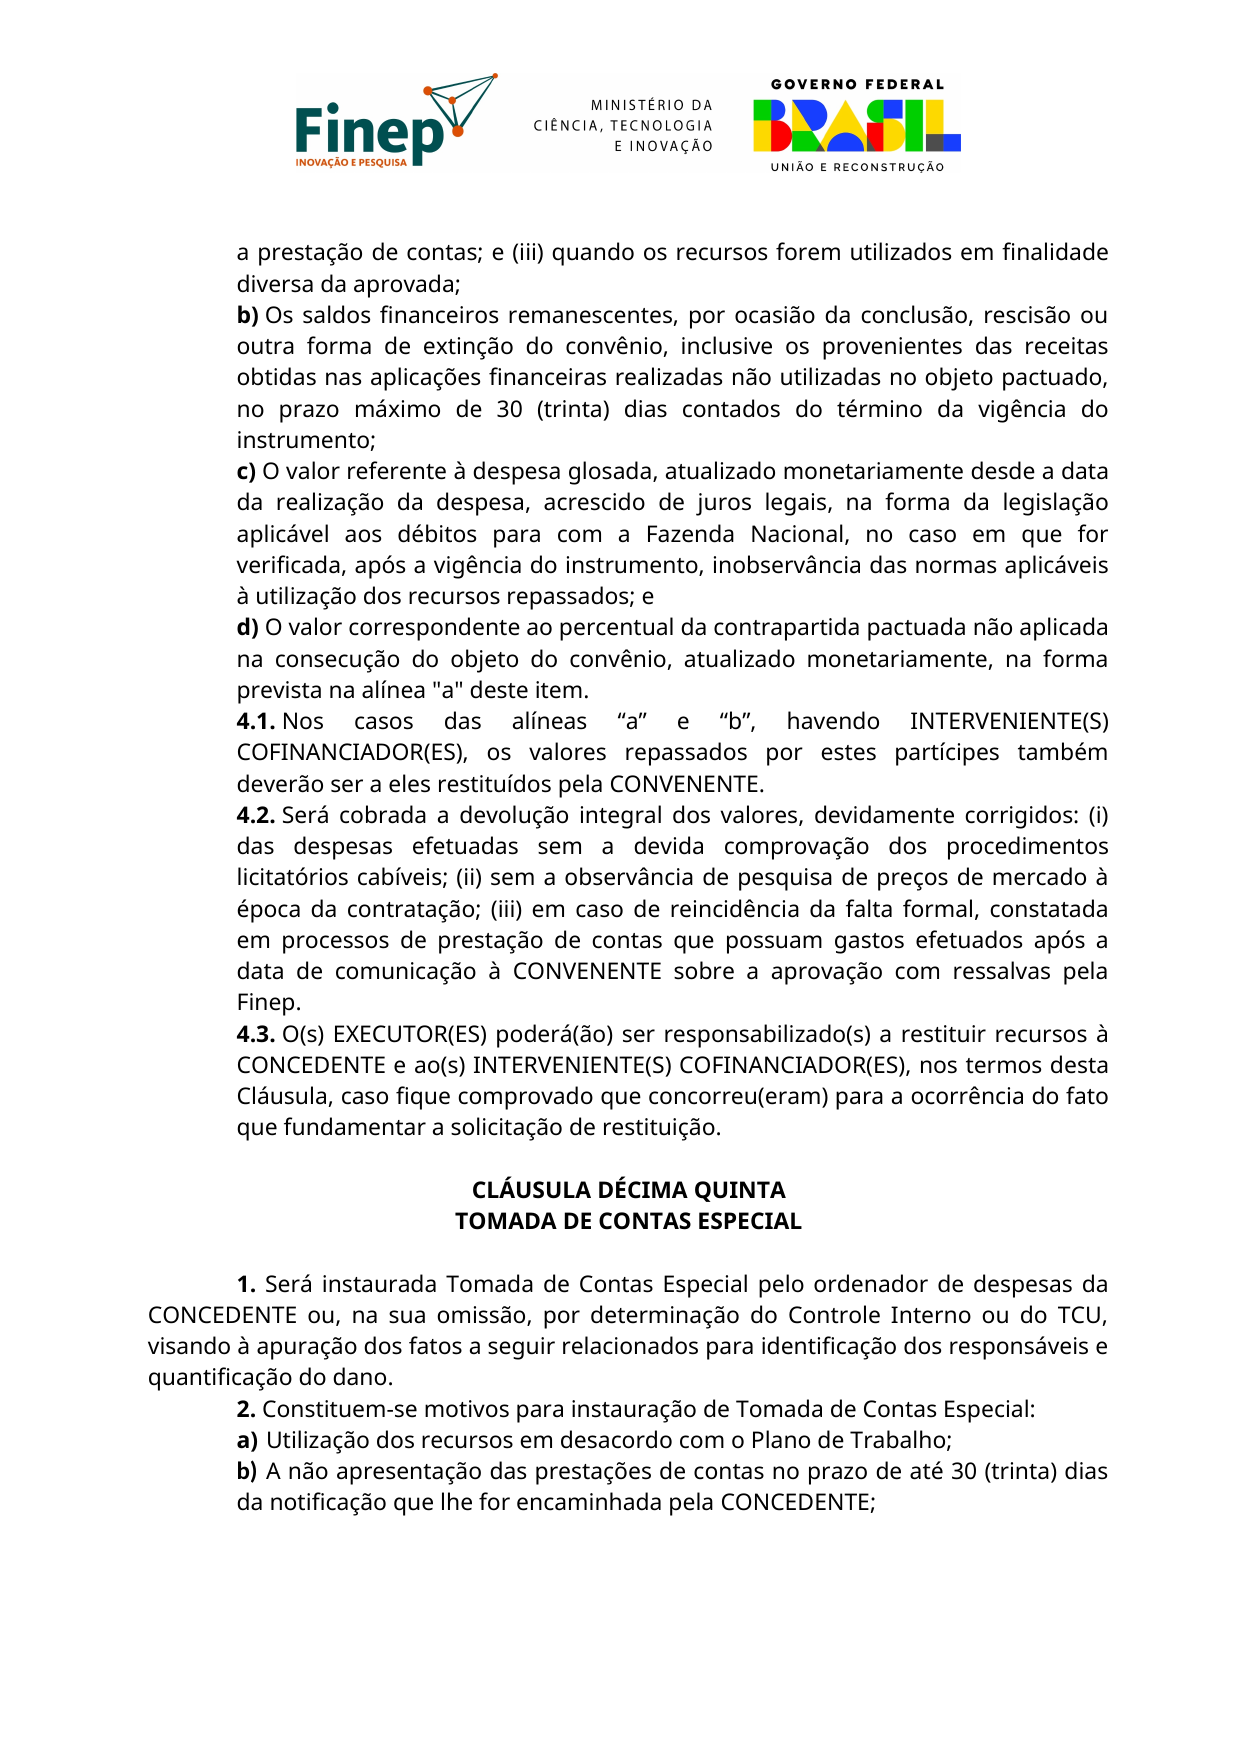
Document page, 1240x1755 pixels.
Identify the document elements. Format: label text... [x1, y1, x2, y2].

list d) O valor correspondente ao percentual da contrapartida pactuada não aplicada na consecução do objeto do convênio, atualizado monetariamente, na forma prevista na alínea "a" deste item. [236, 611, 1110, 705]
list c) O valor referente à despesa glosada, atualizado monetariamente desde a data da realização da despesa, acrescido de juros legais, na forma da legislação aplicável aos débitos para com a Fazenda Nacional, no caso em que for verificada, após a vigência do instrumento, inobservância das normas aplicáveis à utilização dos recursos repassados; e [236, 455, 1110, 611]
list 4.2. Será cobrada a devolução integral dos valores, devidamente corrigidos: (i) das despesas efetuadas sem a devida comprovação dos procedimentos licitatórios cabíveis; (ii) sem a observância de pesquisa de preços de mercado à época da contratação; (iii) em caso de reincidência da falta formal, constatada em processos de prestação de contas que possuam gastos efetuados após a data de comunicação à CONVENENTE sobre a aprovação com ressalvas pela Finep. [236, 799, 1110, 1017]
list b) Os saldos financeiros remanescentes, por ocasião da conclusão, rescisão ou outra forma de extinção do convênio, inclusive os provenientes das receitas obtidas nas aplicações financeiras realizadas não utilizadas no objeto pactuado, no prazo máximo de 30 (trinta) dias contados do término da vigência do instrumento; [236, 299, 1110, 455]
list a prestação de contas; e (iii) quando os recursos forem utilizados em finalidade diversa da aprovada; [236, 236, 1110, 299]
list Utilização dos recursos em desacordo com o Plano de Trabalho; [236, 1424, 1110, 1455]
list A não apresentação das prestações de contas no prazo de até 30 (trinta) dias da notificação que lhe for encaminhada pela CONCEDENTE; [236, 1455, 1110, 1517]
list 4.1. Nos casos das alíneas “a” e “b”, havendo INTERVENIENTE(S) COFINANCIADOR(ES), os valores repassados por estes partícipes também deverão ser a eles restituídos pela CONVENENTE. [236, 705, 1110, 799]
text TOMADA DE CONTAS ESPECIAL [148, 1205, 1110, 1236]
text 1. Será instaurada Tomada de Contas Especial pelo ordenador de despesas da CONCEDENTE ou, na sua omissão, por determinação do Controle Interno ou do TCU, visando à apuração dos fatos a seguir relacionados para identificação dos responsáveis e quantificação do dano. [148, 1267, 1110, 1392]
text 2. Constituem-se motivos para instauração de Tomada de Contas Especial: [236, 1392, 1110, 1424]
text CLÁUSULA DÉCIMA QUINTA [148, 1174, 1110, 1205]
list 4.3. O(s) EXECUTOR(ES) poderá(ão) ser responsabilizado(s) a restituir recursos à CONCEDENTE e ao(s) INTERVENIENTE(S) COFINANCIADOR(ES), nos termos desta Cláusula, caso fique comprovado que concorreu(eram) para a ocorrência do fato que fundamentar a solicitação de restituição. [236, 1017, 1110, 1142]
